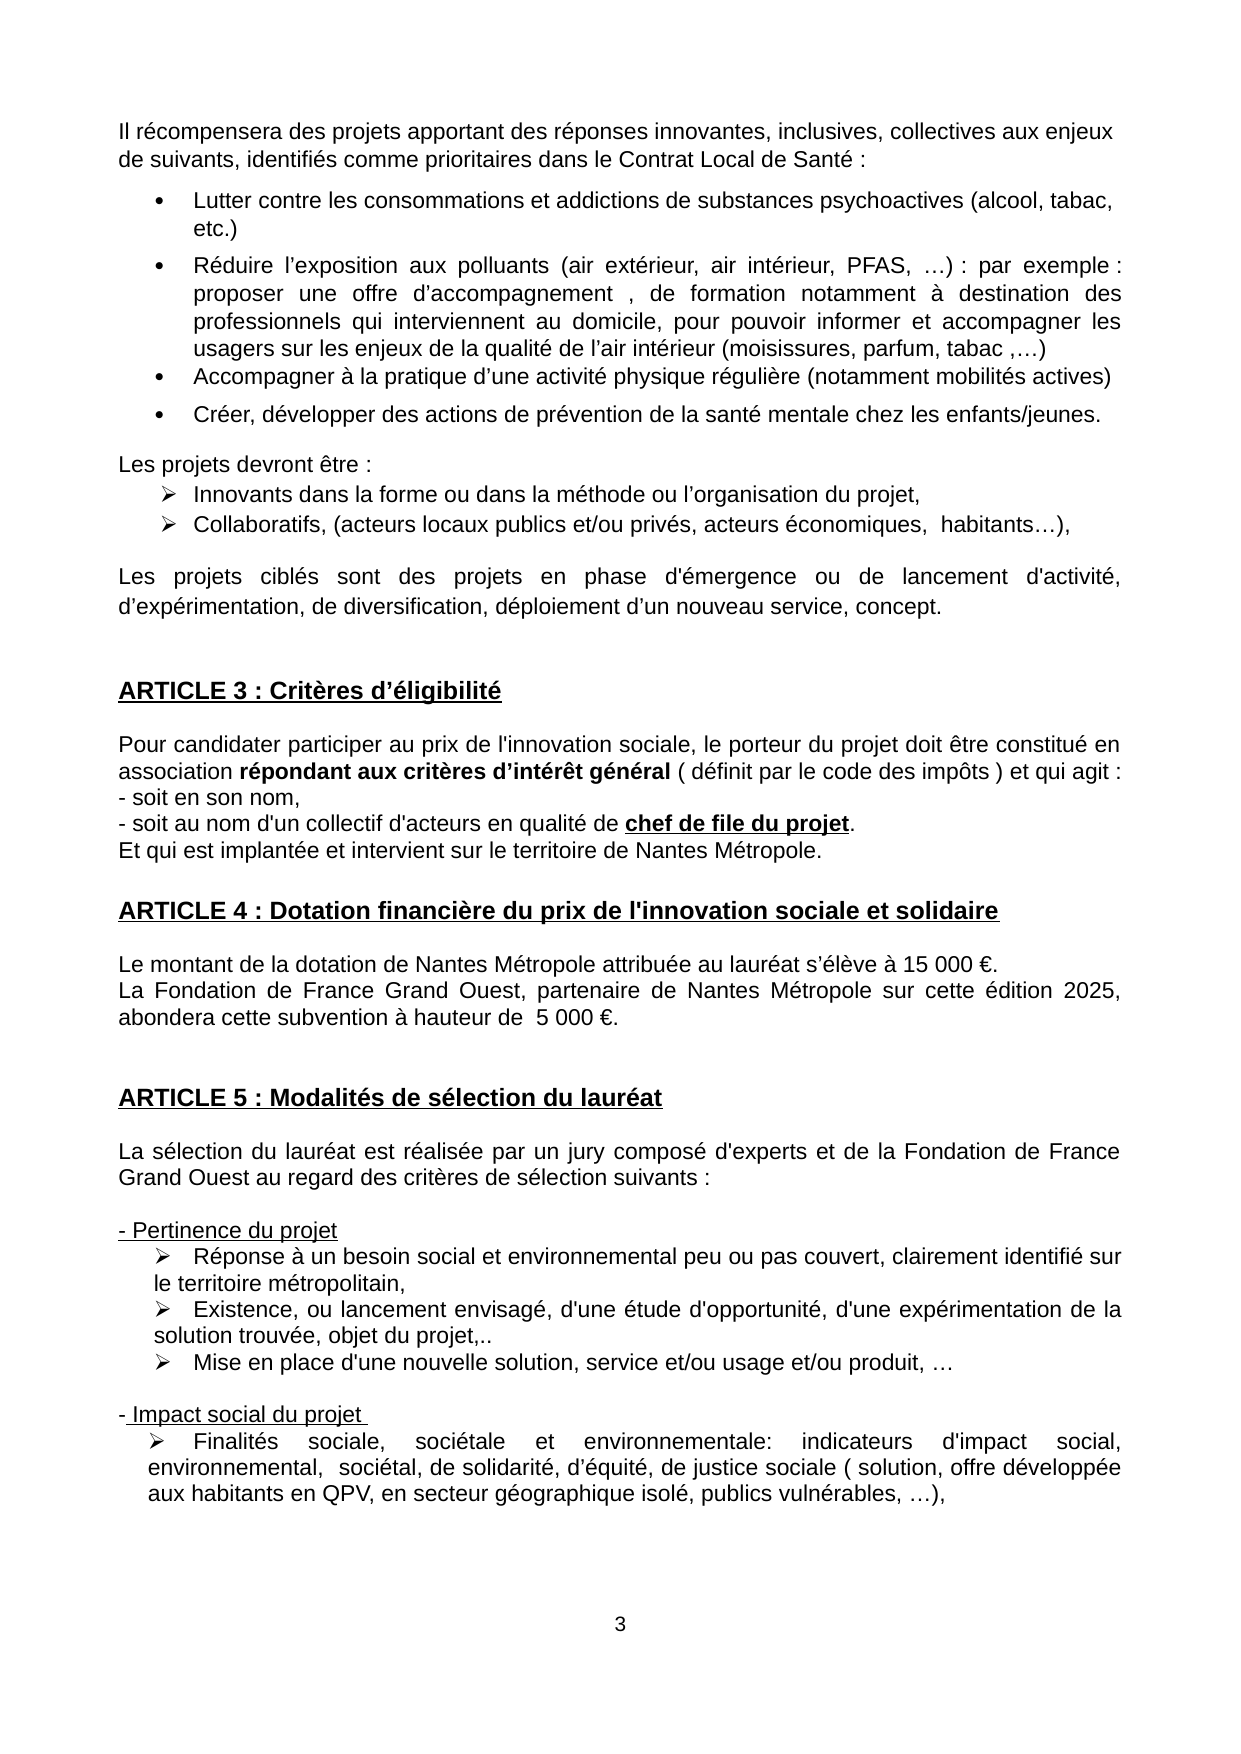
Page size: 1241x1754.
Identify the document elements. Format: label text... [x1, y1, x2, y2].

list Finalités sociale, sociétale et environnementale: indicateurs d'impact social, environnemental, sociétal, de solidarité, d’équité, de justice sociale ( solution, offre développée aux habitants en QPV, en secteur géographique isolé, publics vulnérables, …), [148, 1428, 1122, 1507]
text Pour candidater participer au prix de l'innovation sociale, le porteur du projet doit être constitué en association répondant aux critères d’intérêt général ( définit par le code des impôts ) et qui agit : [118, 731, 1122, 784]
text Les projets devront être : [118, 451, 1122, 477]
text ARTICLE 4 : Dotation financière du prix de l'innovation sociale et solidaire [118, 896, 1122, 924]
text - Pertinence du projet [118, 1217, 1122, 1243]
text ARTICLE 3 : Critères d’éligibilité [118, 676, 1122, 705]
text ARTICLE 5 : Modalités de sélection du lauréat [118, 1083, 1122, 1111]
text Le montant de la dotation de Nantes Métropole attribuée au lauréat s’élève à 15 000 €. [118, 951, 1122, 977]
text - soit au nom d'un collectif d'acteurs en qualité de chef de file du projet. [118, 810, 1122, 837]
list Innovants dans la forme ou dans la méthode ou l’organisation du projet, [159, 481, 1122, 507]
list Réponse à un besoin social et environnemental peu ou pas couvert, clairement identifié sur le territoire métropolitain, [153, 1243, 1122, 1296]
text Les projets ciblés sont des projets en phase d'émergence ou de lancement d'activité, d’expérimentation, de diversification, déploiement d’un nouveau service, concept. [118, 563, 1122, 620]
text Il récompensera des projets apportant des réponses innovantes, inclusives, collectives aux enjeux de suivants, identifiés comme prioritaires dans le Contrat Local de Santé : [118, 118, 1122, 173]
list Existence, ou lancement envisagé, d'une étude d'opportunité, d'une expérimentation de la solution trouvée, objet du projet,.. [153, 1296, 1122, 1348]
list Accompagner à la pratique d’une activité physique régulière (notamment mobilités actives) [156, 363, 1122, 389]
text Et qui est implantée et intervient sur le territoire de Nantes Métropole. [118, 837, 1122, 863]
list Collaboratifs, (acteurs locaux publics et/ou privés, acteurs économiques, habitants…), [159, 511, 1122, 537]
list Créer, développer des actions de prévention de la santé mentale chez les enfants/jeunes. [156, 401, 1122, 427]
list - Impact social du projet [118, 1401, 1122, 1428]
text La Fondation de France Grand Ouest, partenaire de Nantes Métropole sur cette édition 2025, abondera cette subvention à hauteur de 5 000 €. [118, 977, 1122, 1030]
list Réduire l’exposition aux polluants (air extérieur, air intérieur, PFAS, …) : par exemple : proposer une offre d’accompagnement , de formation notamment à destination des professionnels qui interviennent au domicile, pour pouvoir informer et accompagner les usagers sur les enjeux de la qualité de l’air intérieur (moisissures, parfum, tabac ,…) [156, 252, 1122, 362]
list Lutter contre les consommations et addictions de substances psychoactives (alcool, tabac, etc.) [156, 187, 1122, 241]
text La sélection du lauréat est réalisée par un jury composé d'experts et de la Fondation de France Grand Ouest au regard des critères de sélection suivants : [118, 1138, 1122, 1190]
list Mise en place d'une nouvelle solution, service et/ou usage et/ou produit, … [153, 1348, 1122, 1375]
